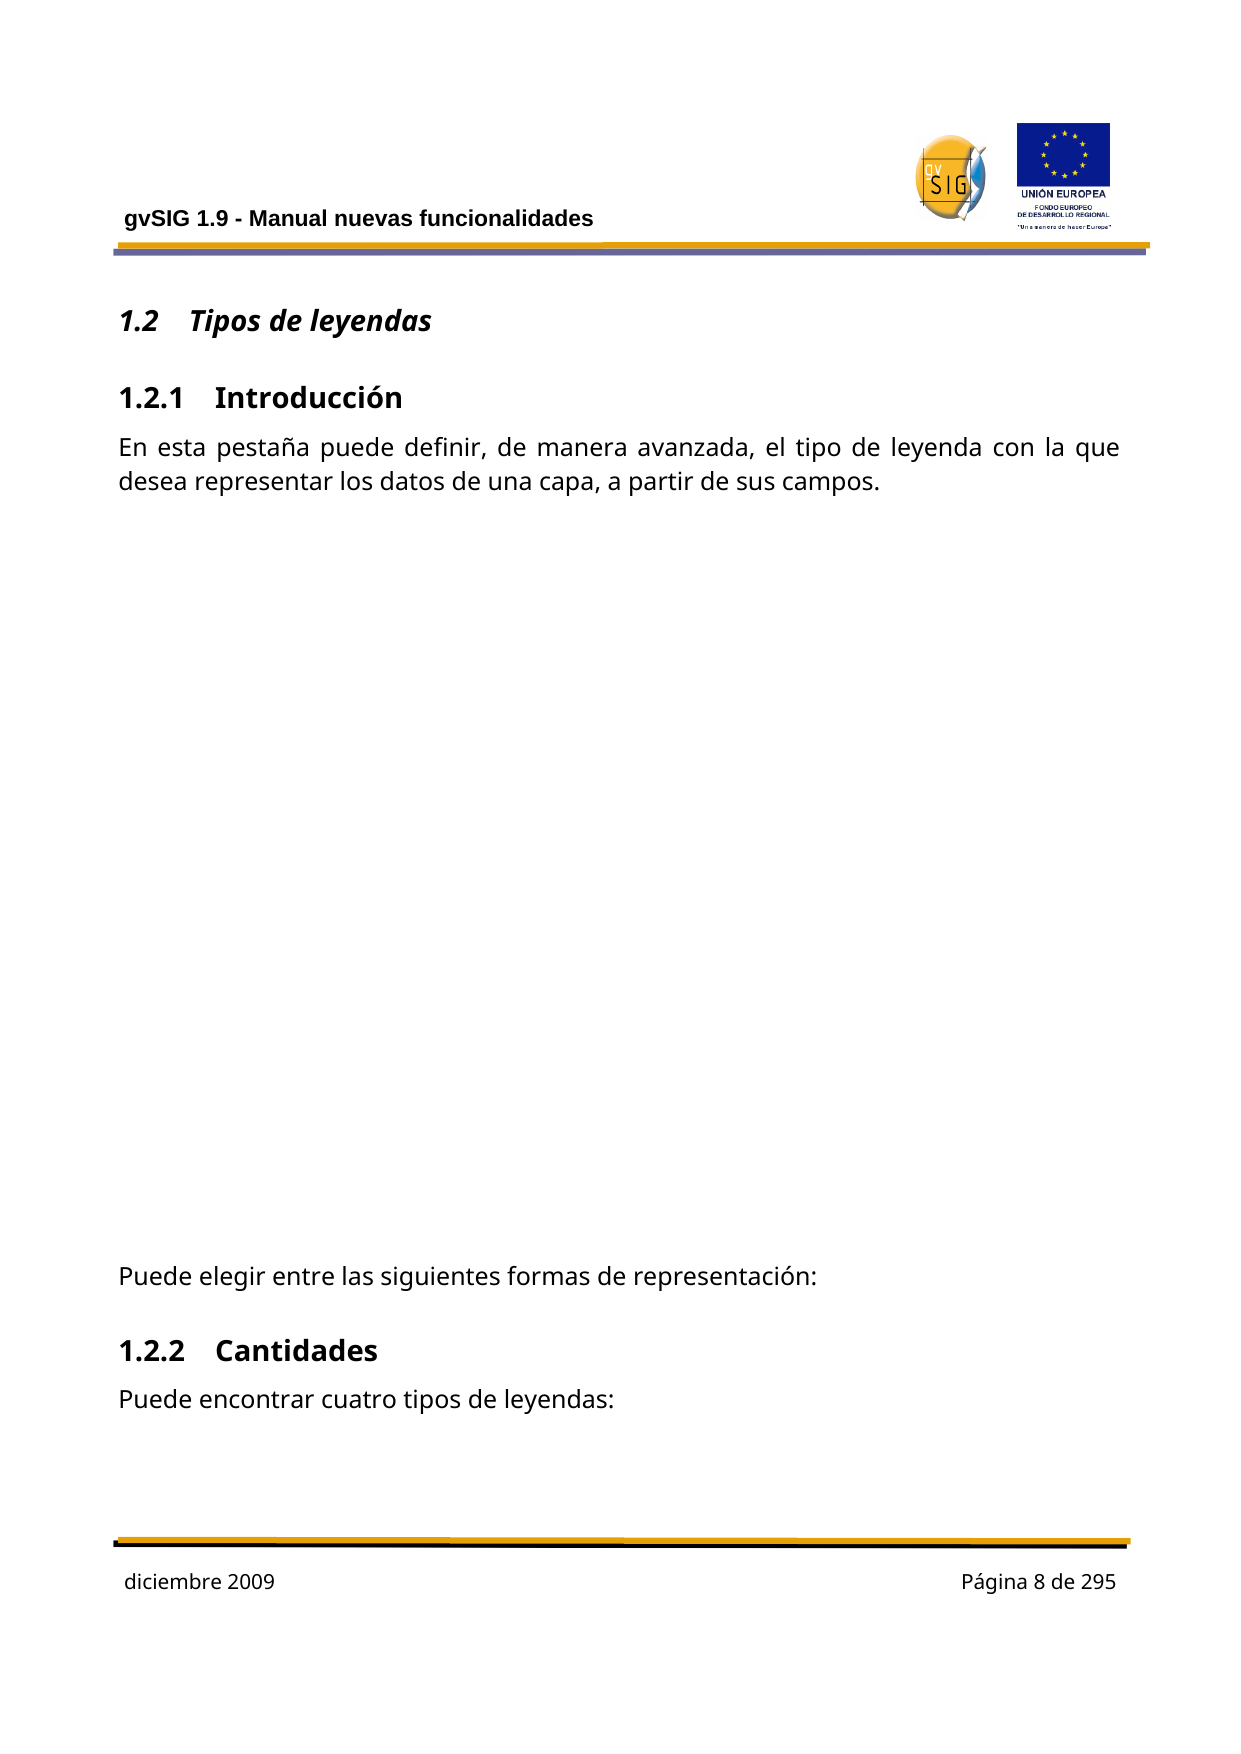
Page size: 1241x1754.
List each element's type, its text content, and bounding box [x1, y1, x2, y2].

picture [1015, 123, 1112, 232]
subtitle Introducción [118, 378, 1122, 417]
subtitle Tipos de leyendas [118, 301, 1122, 340]
subtitle Cantidades [118, 1330, 1122, 1369]
text Puede encontrar cuatro tipos de leyendas: [118, 1382, 1122, 1416]
text En esta pestaña puede definir, de manera avanzada, el tipo de leyenda con la que desea representar los datos de una capa, a partir de sus campos. [118, 430, 1122, 498]
text Puede elegir entre las siguientes formas de representación: [118, 1258, 1122, 1292]
picture [914, 134, 987, 222]
